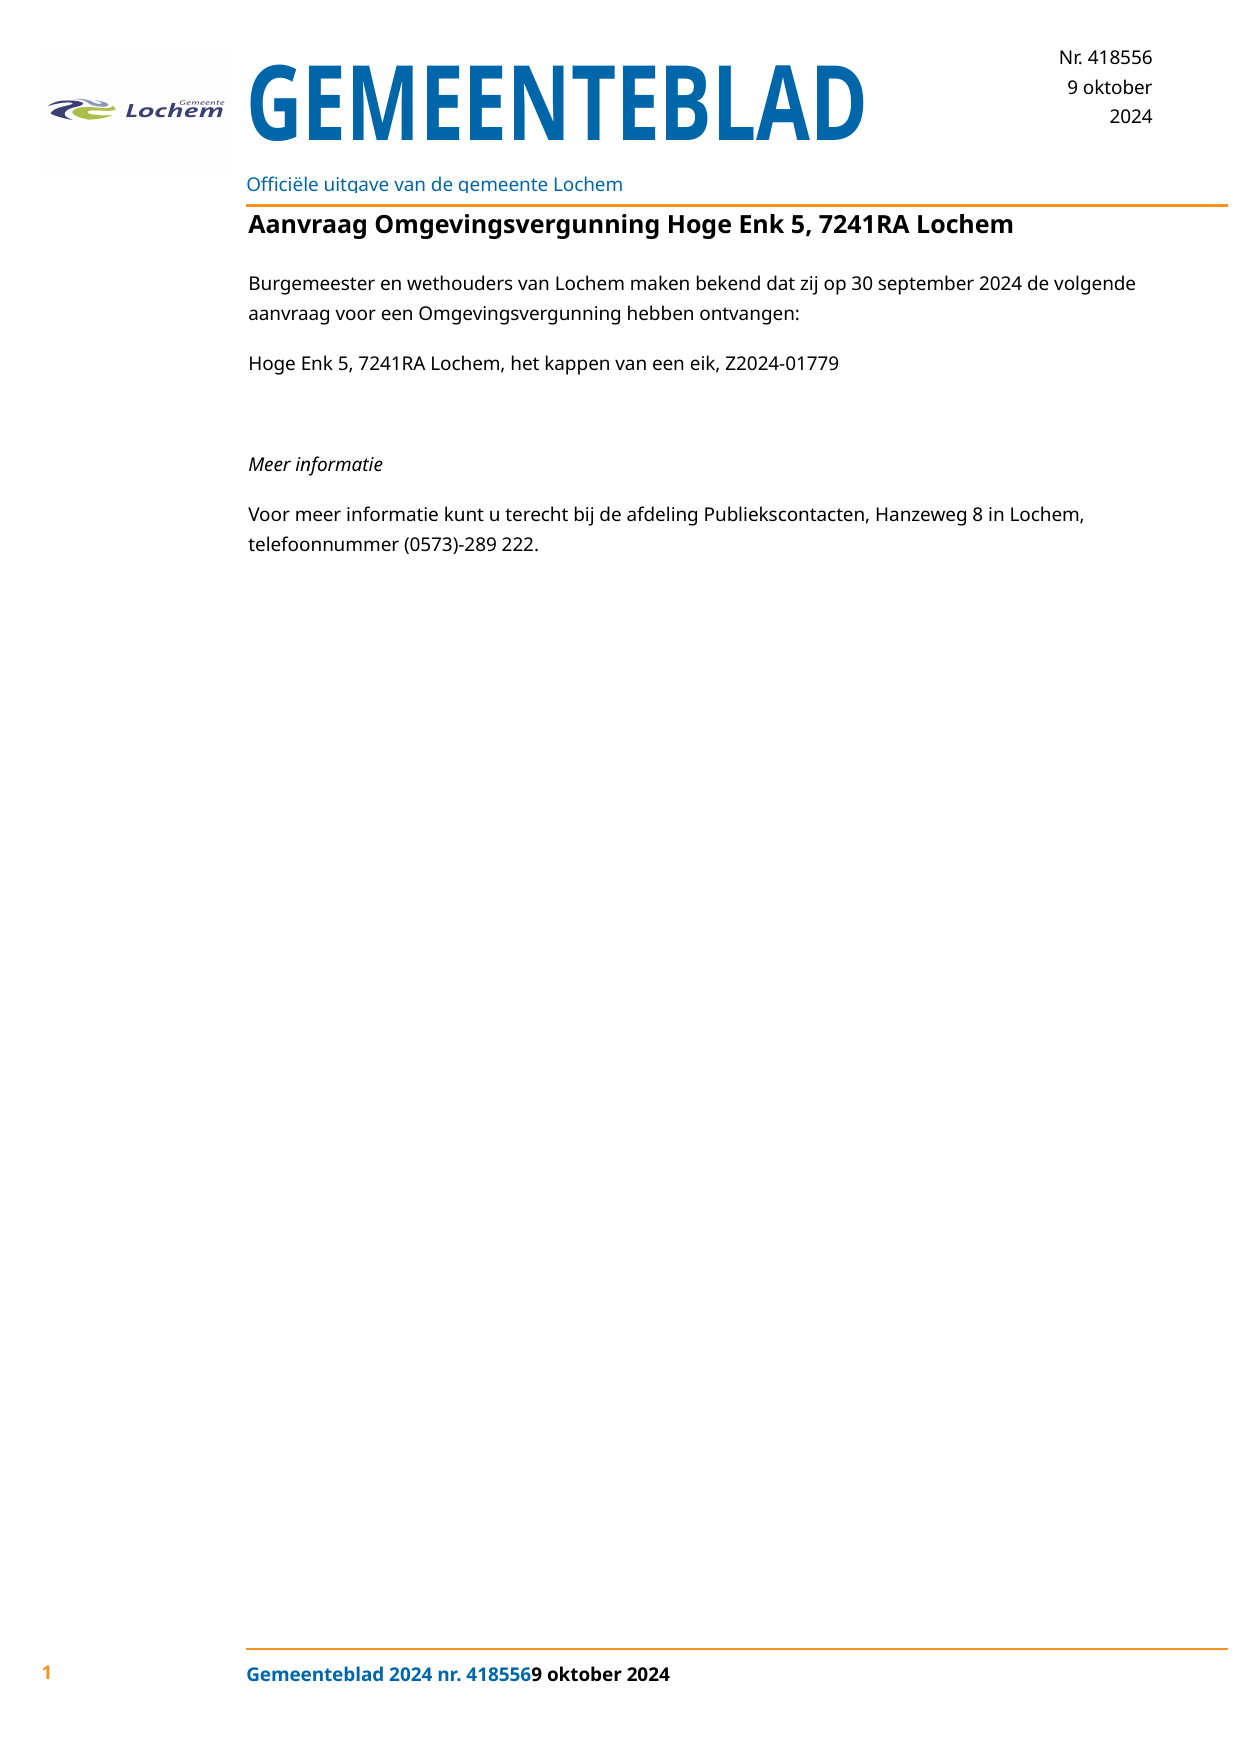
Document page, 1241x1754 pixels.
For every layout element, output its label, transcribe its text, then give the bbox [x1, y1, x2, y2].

text Meer informatie [248, 451, 1152, 477]
picture [41, 47, 231, 172]
text Hoge Enk 5, 7241RA Lochem, het kappen van een eik, Z2024-01779 [248, 350, 1152, 376]
text Aanvraag Omgevingsvergunning Hoge Enk 5, 7241RA Lochem [248, 207, 1152, 241]
text Voor meer informatie kunt u terecht bij de afdeling Publiekscontacten, Hanzeweg 8 in Lochem, telefoonnummer (0573)-289 222. [248, 502, 1152, 557]
text Burgemeester en wethouders van Lochem maken bekend dat zij op 30 september 2024 de volgende aanvraag voor een Omgevingsvergunning hebben ontvangen: [248, 270, 1152, 326]
